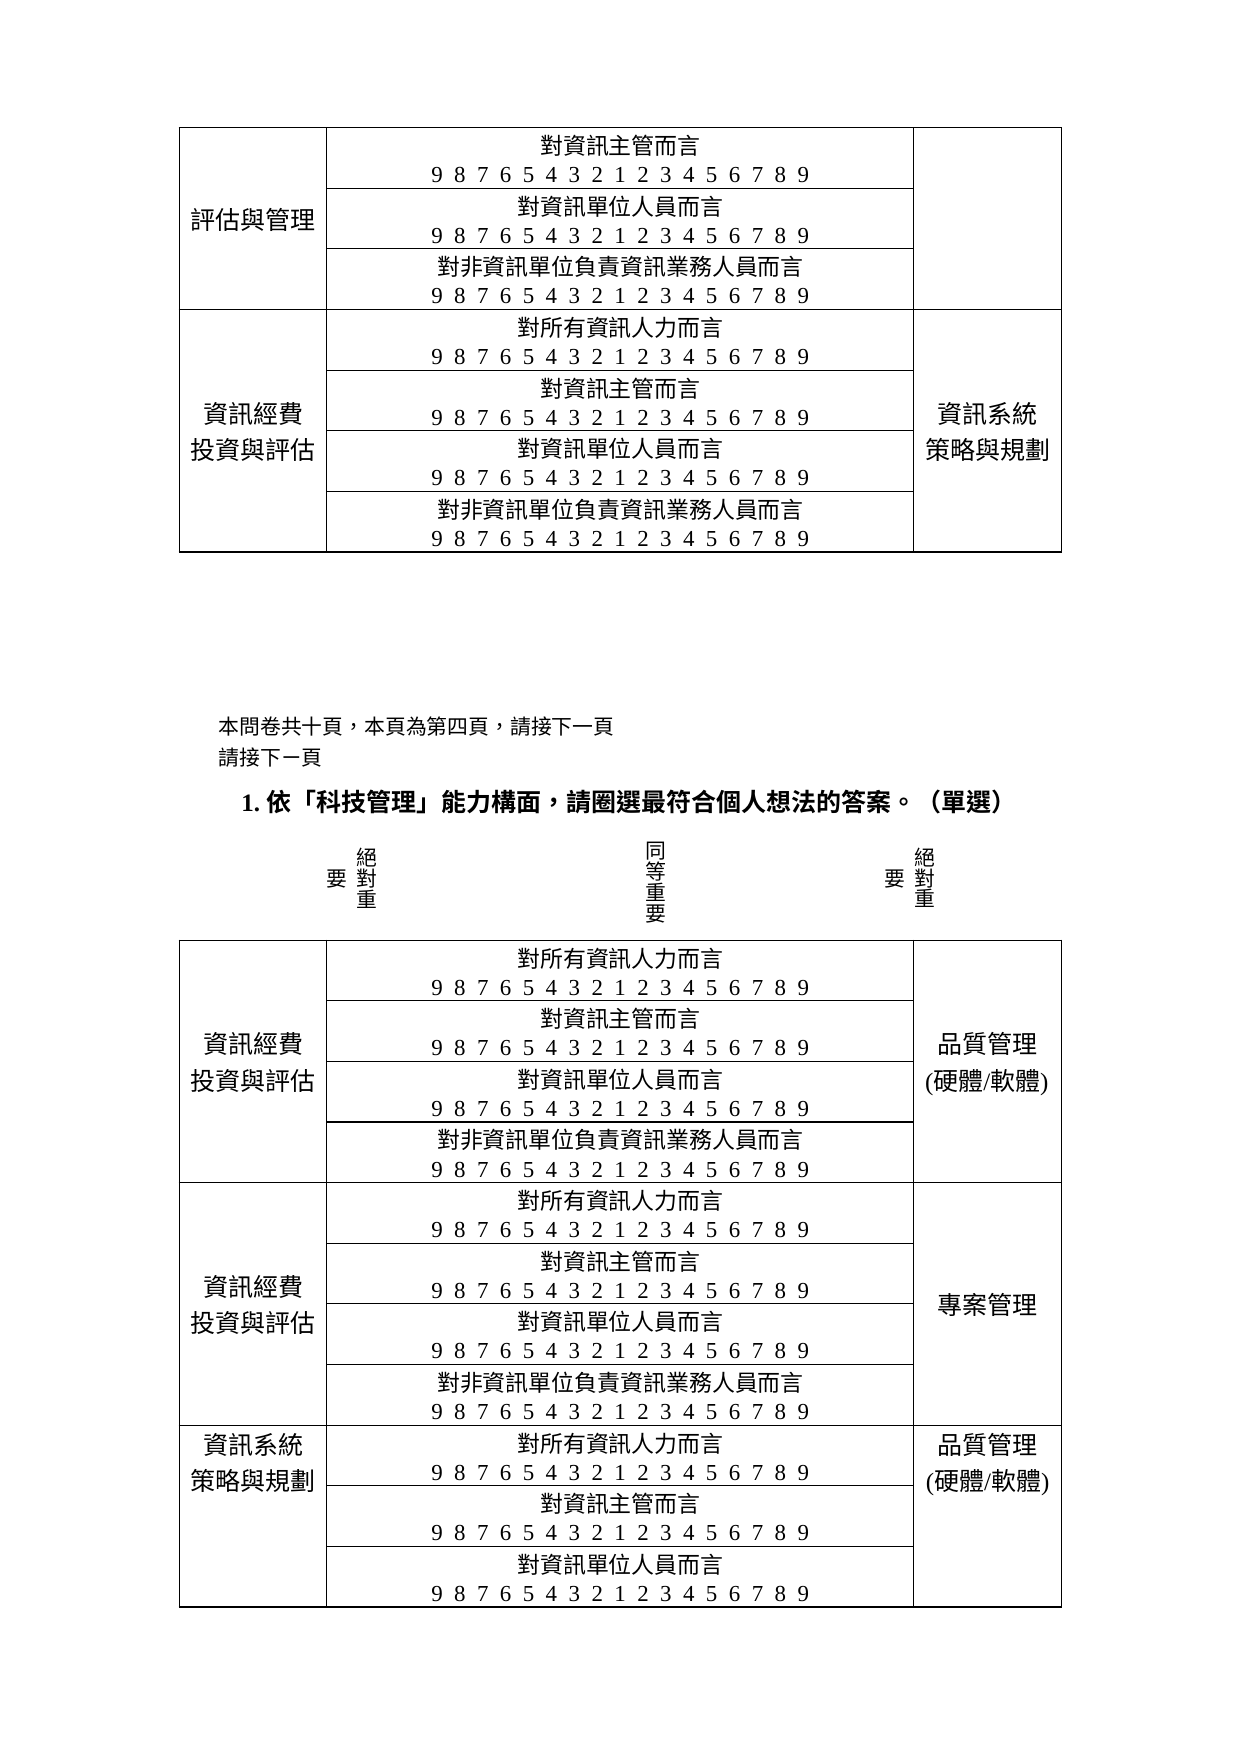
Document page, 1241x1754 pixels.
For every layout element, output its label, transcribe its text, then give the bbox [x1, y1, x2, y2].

text 1. 依「科技管理」能力構面，請圈選最符合個人想法的答案。（單選） [241, 782, 1037, 819]
table_cell 資訊系統 策略與規劃 [914, 310, 1061, 551]
table_cell 對資訊單位人員而言 9 8 7 6 5 4 3 2 1 2 3 4 5 6 7 8 9 [327, 1304, 913, 1364]
table_cell 對資訊主管而言 9 8 7 6 5 4 3 2 1 2 3 4 5 6 7 8 9 [327, 1244, 913, 1303]
table_cell 對非資訊單位負責資訊業務人員而言 9 8 7 6 5 4 3 2 1 2 3 4 5 6 7 8 9 [327, 249, 913, 309]
table_cell 對非資訊單位負責資訊業務人員而言 9 8 7 6 5 4 3 2 1 2 3 4 5 6 7 8 9 [327, 1365, 913, 1424]
table_cell 專案管理 [914, 1183, 1061, 1424]
table_cell 對資訊單位人員而言 9 8 7 6 5 4 3 2 1 2 3 4 5 6 7 8 9 [327, 189, 913, 248]
table_cell 對資訊主管而言 9 8 7 6 5 4 3 2 1 2 3 4 5 6 7 8 9 [327, 371, 913, 430]
table_cell 評估與管理 [180, 128, 326, 309]
table_cell 對資訊主管而言 9 8 7 6 5 4 3 2 1 2 3 4 5 6 7 8 9 [327, 1001, 913, 1061]
table_header 資訊經費 投資與評估 [180, 941, 326, 1182]
table_cell 對所有資訊人力而言 9 8 7 6 5 4 3 2 1 2 3 4 5 6 7 8 9 [327, 1426, 913, 1485]
table_cell 對資訊單位人員而言 9 8 7 6 5 4 3 2 1 2 3 4 5 6 7 8 9 [327, 431, 913, 491]
table_cell [914, 128, 1061, 309]
table_cell 對資訊主管而言 9 8 7 6 5 4 3 2 1 2 3 4 5 6 7 8 9 [327, 128, 913, 188]
table_header 品質管理 (硬體/軟體) [914, 941, 1061, 1182]
table_cell 資訊系統 策略與規劃 [180, 1426, 326, 1606]
table_cell 對資訊單位人員而言 9 8 7 6 5 4 3 2 1 2 3 4 5 6 7 8 9 [327, 1062, 913, 1121]
table_cell 品質管理 (硬體/軟體) [914, 1426, 1061, 1606]
table_cell 對資訊主管而言 9 8 7 6 5 4 3 2 1 2 3 4 5 6 7 8 9 [327, 1486, 913, 1546]
table_cell 對資訊單位人員而言 9 8 7 6 5 4 3 2 1 2 3 4 5 6 7 8 9 [327, 1547, 913, 1606]
table_header 對所有資訊人力而言 9 8 7 6 5 4 3 2 1 2 3 4 5 6 7 8 9 [327, 941, 913, 1000]
table_cell 對非資訊單位負責資訊業務人員而言 9 8 7 6 5 4 3 2 1 2 3 4 5 6 7 8 9 [327, 1123, 913, 1182]
table_cell 對所有資訊人力而言 9 8 7 6 5 4 3 2 1 2 3 4 5 6 7 8 9 [327, 1183, 913, 1243]
table_cell 對所有資訊人力而言 9 8 7 6 5 4 3 2 1 2 3 4 5 6 7 8 9 [327, 310, 913, 369]
table_cell 對非資訊單位負責資訊業務人員而言 9 8 7 6 5 4 3 2 1 2 3 4 5 6 7 8 9 [327, 492, 913, 551]
table_cell 資訊經費 投資與評估 [180, 1183, 326, 1424]
table_cell 資訊經費 投資與評估 [180, 310, 326, 551]
